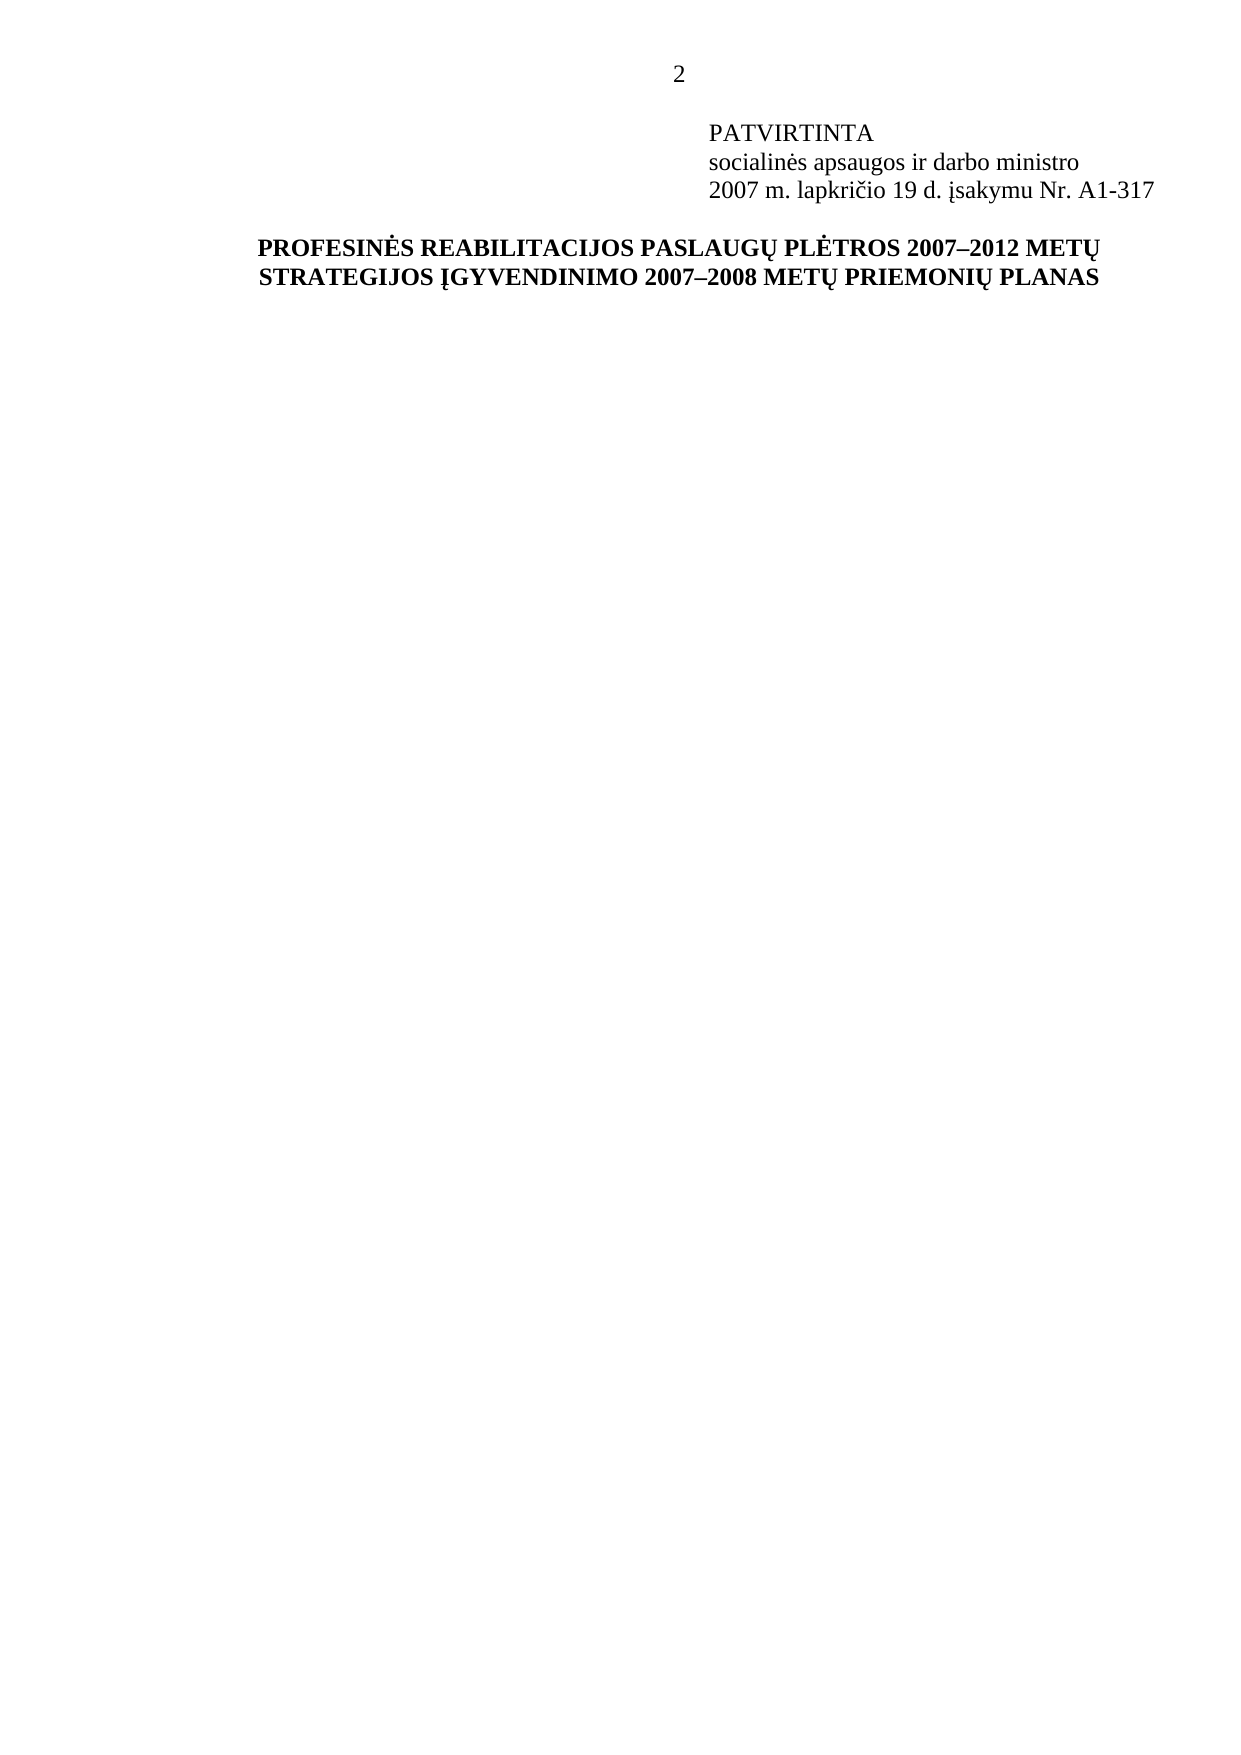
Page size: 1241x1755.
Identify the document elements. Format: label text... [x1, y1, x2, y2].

text 2007 m. lapkričio 19 d. įsakymu Nr. A1-317 [177, 176, 1181, 204]
text PATVIRTINTA [177, 118, 1181, 147]
text PROFESINĖS REABILITACIJOS PASLAUGŲ PLĖTROS 2007–2012 METŲ STRATEGIJOS ĮGYVENDINIMO 2007–2008 METŲ PRIEMONIŲ PLANAS [177, 233, 1181, 291]
text socialinės apsaugos ir darbo ministro [177, 147, 1181, 176]
